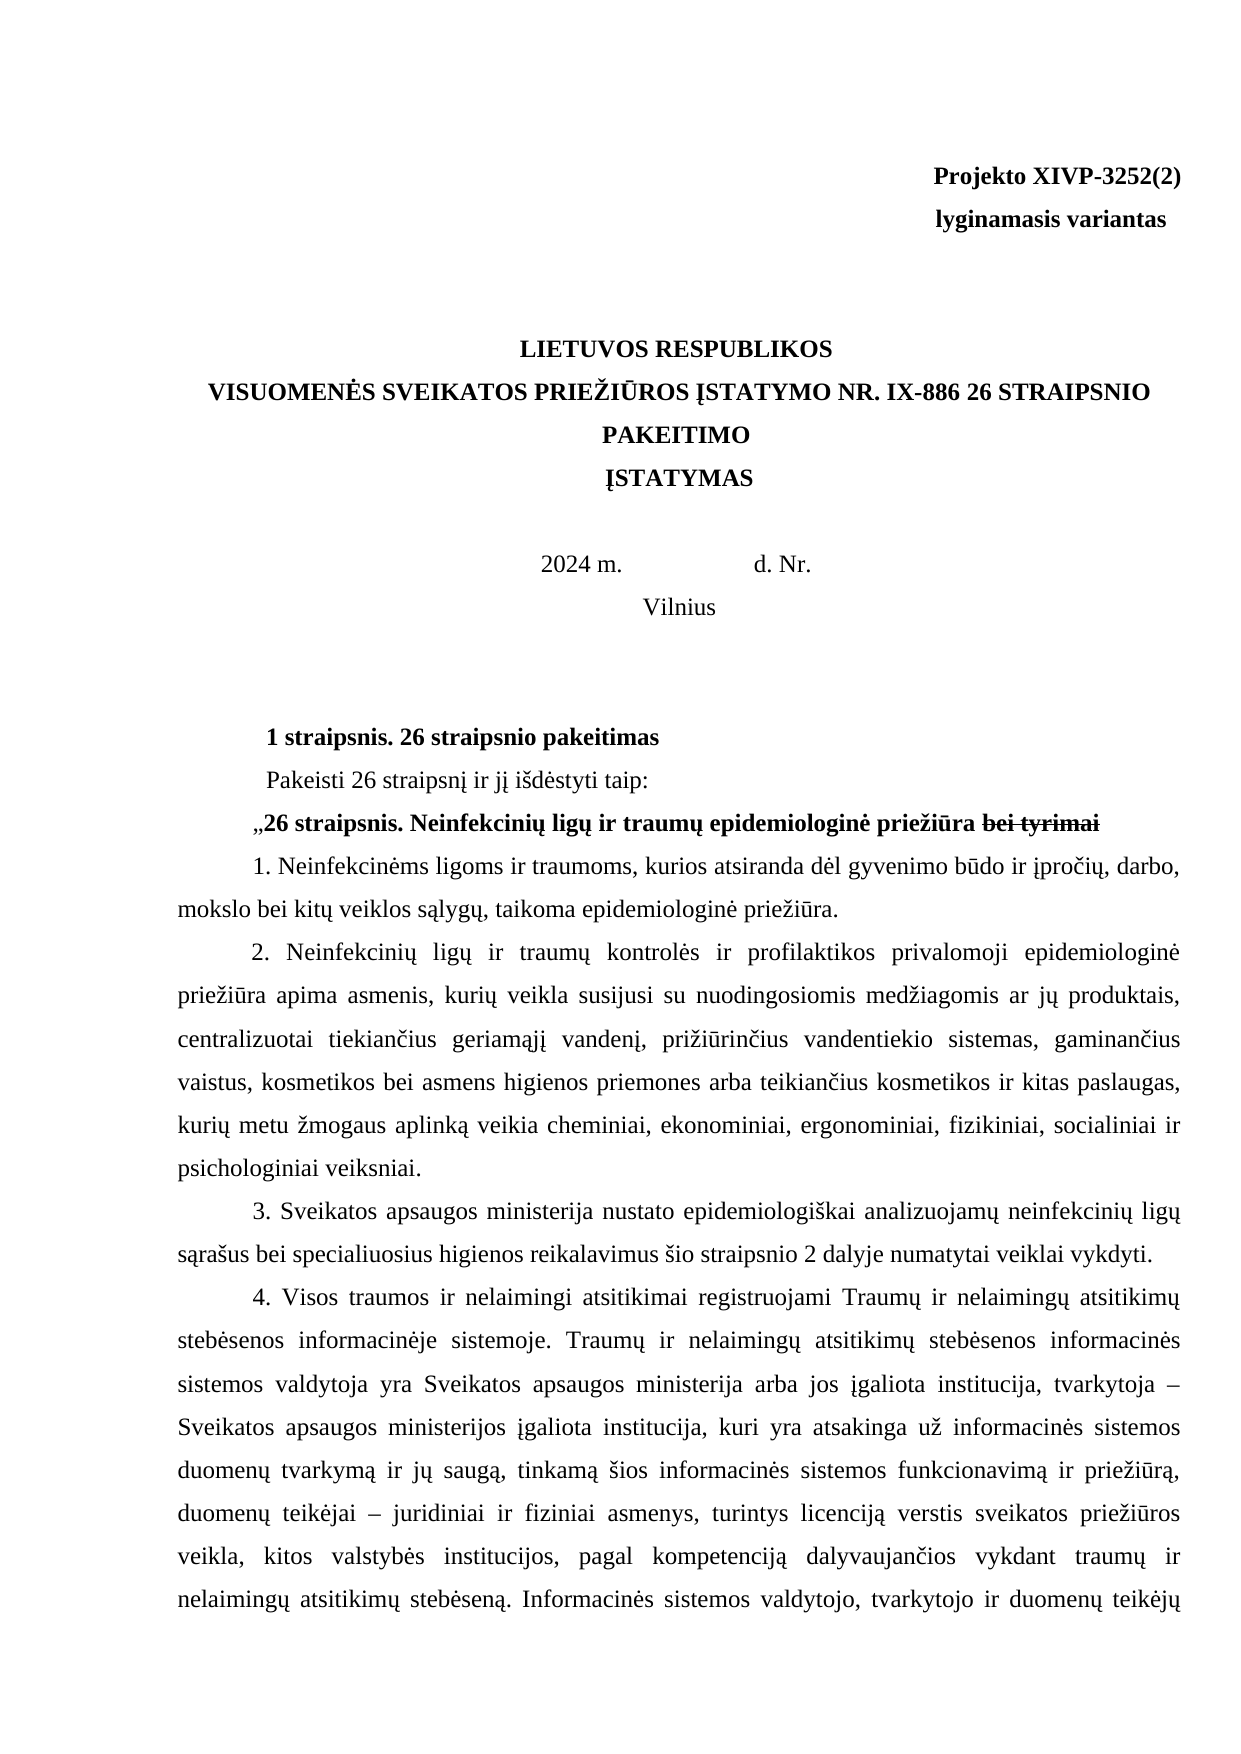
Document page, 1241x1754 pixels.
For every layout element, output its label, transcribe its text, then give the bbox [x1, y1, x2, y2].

text lyginamasis variantas [177, 204, 1181, 233]
text Pakeisti 26 straipsnį ir jį išdėstyti taip: [177, 765, 1181, 794]
text VISUOMENĖS SVEIKATOS PRIEŽIŪROS ĮSTATYMO NR. IX-886 26 STRAIPSNIO PAKEITIMO [177, 377, 1181, 449]
text 1 straipsnis. 26 straipsnio pakeitimas [177, 722, 1181, 751]
text 1. Neinfekcinėms ligoms ir traumoms, kurios atsiranda dėl gyvenimo būdo ir įpročių, darbo, mokslo bei kitų veiklos sąlygų, taikoma epidemiologinė priežiūra. [177, 851, 1181, 923]
text „26 straipsnis. Neinfekcinių ligų ir traumų epidemiologinė priežiūra bei tyrimai [252, 808, 1181, 837]
text 4. Visos traumos ir nelaimingi atsitikimai registruojami Traumų ir nelaimingų atsitikimų stebėsenos informacinėje sistemoje. Traumų ir nelaimingų atsitikimų stebėsenos informacinės sistemos valdytoja yra Sveikatos apsaugos ministerija arba jos įgaliota institucija, tvarkytoja – Sveikatos apsaugos ministerijos įgaliota institucija, kuri yra atsakinga už informacinės sistemos duomenų tvarkymą ir jų saugą, tinkamą šios informacinės sistemos funkcionavimą ir priežiūrą, duomenų teikėjai – juridiniai ir fiziniai asmenys, turintys licenciją verstis sveikatos priežiūros veikla, kitos valstybės institucijos, pagal kompetenciją dalyvaujančios vykdant traumų ir nelaimingų atsitikimų stebėseną. Informacinės sistemos valdytojo, tvarkytojo ir duomenų teikėjų [177, 1282, 1181, 1613]
text ĮSTATYMAS [177, 463, 1181, 492]
text Projekto XIVP-3252(2) [177, 161, 1181, 190]
text 2. Neinfekcinių ligų ir traumų kontrolės ir profilaktikos privalomoji epidemiologinė priežiūra apima asmenis, kurių veikla susijusi su nuodingosiomis medžiagomis ar jų produktais, centralizuotai tiekiančius geriamąjį vandenį, prižiūrinčius vandentiekio sistemas, gaminančius vaistus, kosmetikos bei asmens higienos priemones arba teikiančius kosmetikos ir kitas paslaugas, kurių metu žmogaus aplinką veikia cheminiai, ekonominiai, ergonominiai, fizikiniai, socialiniai ir psichologiniai veiksniai. [177, 937, 1181, 1182]
text LIETUVOS RESPUBLIKOS [177, 291, 1181, 362]
text 3. Sveikatos apsaugos ministerija nustato epidemiologiškai analizuojamų neinfekcinių ligų sąrašus bei specialiuosius higienos reikalavimus šio straipsnio 2 dalyje numatytai veiklai vykdyti. [177, 1196, 1181, 1268]
text 2024 m. d. Nr. [177, 549, 1181, 578]
text Vilnius [177, 592, 1181, 621]
